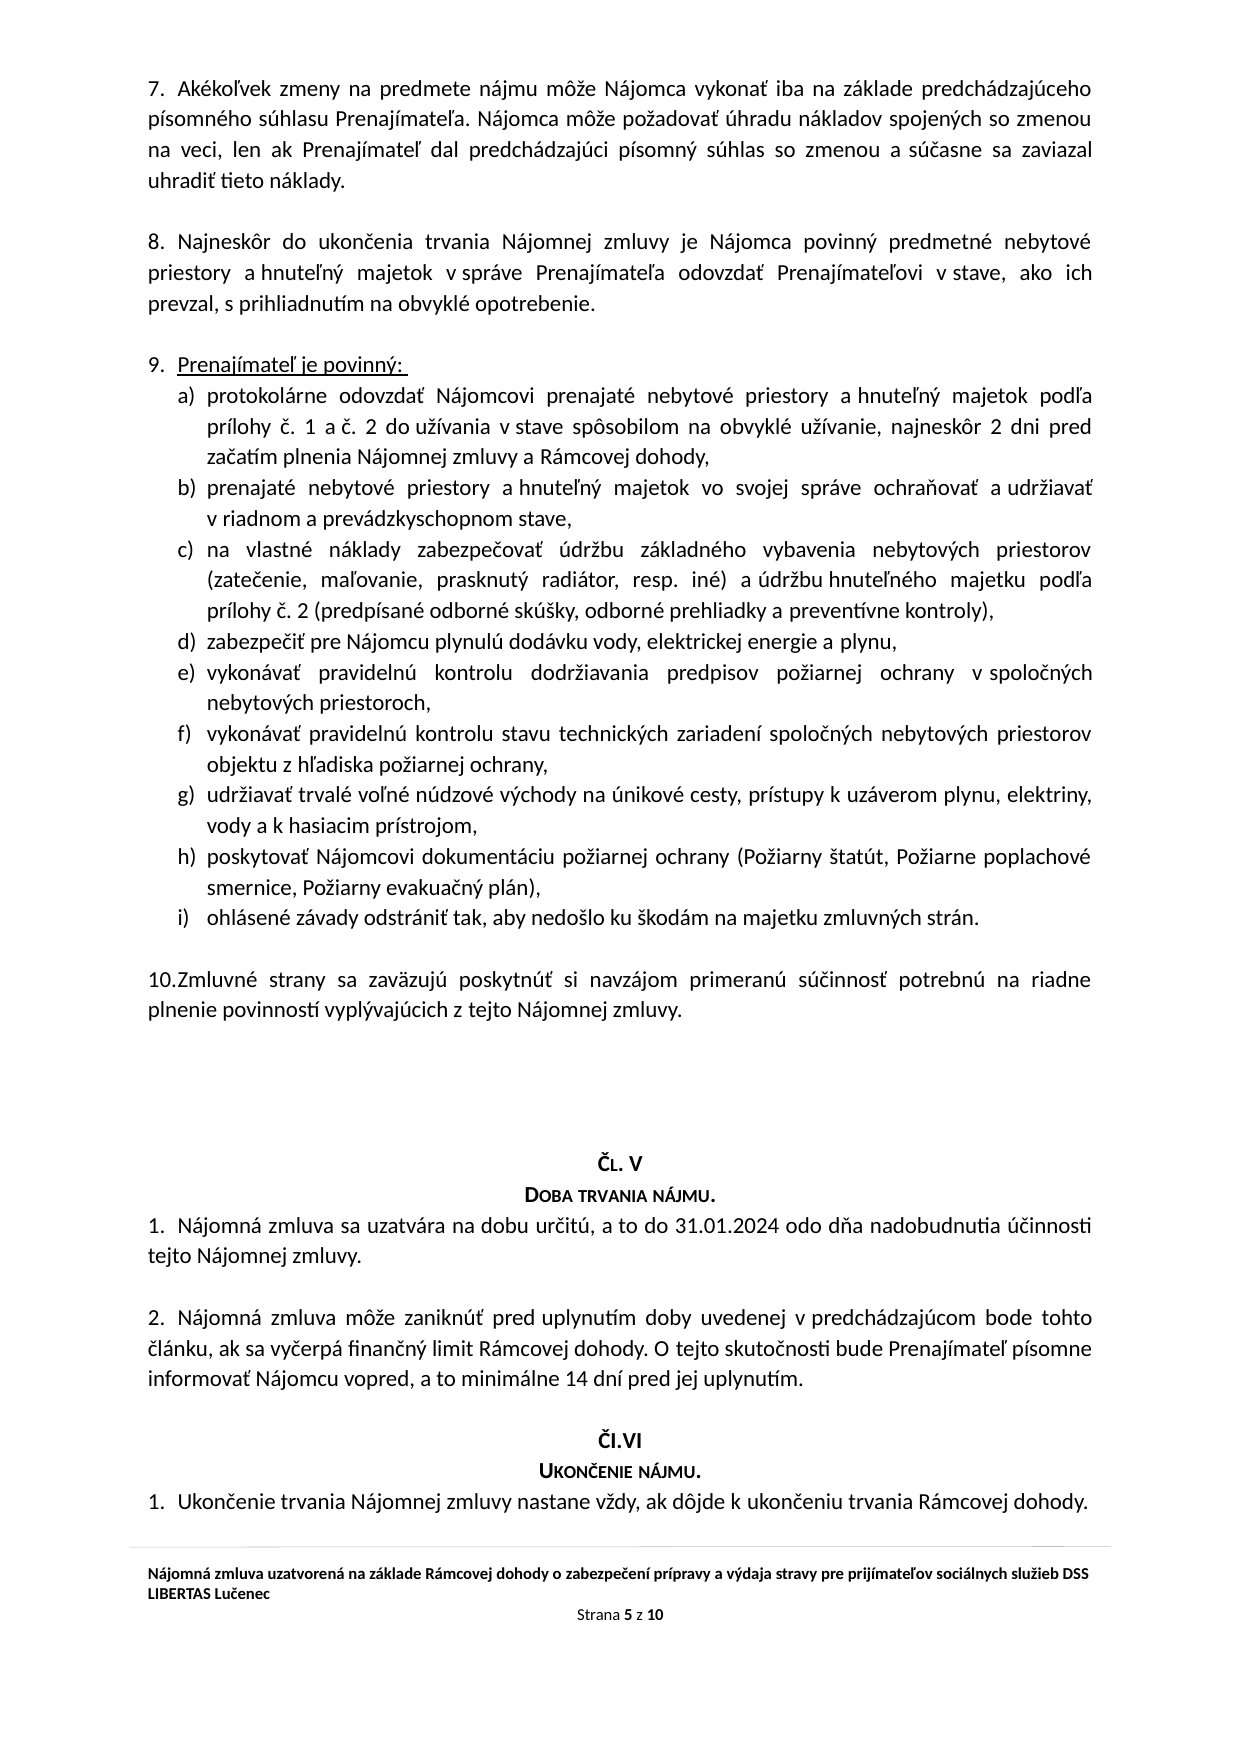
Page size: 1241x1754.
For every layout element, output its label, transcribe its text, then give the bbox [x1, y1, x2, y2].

list Zmluvné strany sa zaväzujú poskytnúť si navzájom primeranú súčinnosť potrebnú na riadne plnenie povinností vyplývajúcich z tejto Nájomnej zmluvy. [148, 965, 1093, 1024]
subtitle Doba trvania nájmu. [148, 1180, 1093, 1208]
list Nájomná zmluva sa uzatvára na dobu určitú, a to do 31.01.2024 odo dňa nadobudnutia účinnosti tejto Nájomnej zmluvy. [148, 1211, 1093, 1269]
list vykonávať pravidelnú kontrolu dodržiavania predpisov požiarnej ochrany v spoločných nebytových priestoroch, [177, 658, 1093, 716]
list Ukončenie trvania Nájomnej zmluvy nastane vždy, ak dôjde k ukončeniu trvania Rámcovej dohody. [148, 1487, 1093, 1515]
list vykonávať pravidelnú kontrolu stavu technických zariadení spoločných nebytových priestorov objektu z hľadiska požiarnej ochrany, [177, 719, 1093, 778]
list ohlásené závady odstrániť tak, aby nedošlo ku škodám na majetku zmluvných strán. [177, 903, 1093, 931]
subtitle Čl. V [148, 1149, 1093, 1177]
list poskytovať Nájomcovi dokumentáciu požiarnej ochrany (Požiarny štatút, Požiarne poplachové smernice, Požiarny evakuačný plán), [177, 842, 1093, 901]
list Najneskôr do ukončenia trvania Nájomnej zmluvy je Nájomca povinný predmetné nebytové priestory a hnuteľný majetok v správe Prenajímateľa odovzdať Prenajímateľovi v stave, ako ich prevzal, s prihliadnutím na obvyklé opotrebenie. [148, 227, 1093, 317]
list Prenajímateľ je povinný: [148, 350, 1093, 378]
list Nájomná zmluva môže zaniknúť pred uplynutím doby uvedenej v predchádzajúcom bode tohto článku, ak sa vyčerpá finančný limit Rámcovej dohody. O tejto skutočnosti bude Prenajímateľ písomne informovať Nájomcu vopred, a to minimálne 14 dní pred jej uplynutím. [148, 1303, 1093, 1392]
subtitle ČI.VI [148, 1426, 1093, 1454]
subtitle Ukončenie nájmu. [148, 1457, 1093, 1484]
list zabezpečiť pre Nájomcu plynulú dodávku vody, elektrickej energie a plynu, [177, 627, 1093, 655]
list Akékoľvek zmeny na predmete nájmu môže Nájomca vykonať iba na základe predchádzajúceho písomného súhlasu Prenajímateľa. Nájomca môže požadovať úhradu nákladov spojených so zmenou na veci, len ak Prenajímateľ dal predchádzajúci písomný súhlas so zmenou a súčasne sa zaviazal uhradiť tieto náklady. [148, 74, 1093, 194]
list udržiavať trvalé voľné núdzové východy na únikové cesty, prístupy k uzáverom plynu, elektriny, vody a k hasiacim prístrojom, [177, 781, 1093, 839]
list na vlastné náklady zabezpečovať údržbu základného vybavenia nebytových priestorov (zatečenie, maľovanie, prasknutý radiátor, resp. iné) a údržbu hnuteľného majetku podľa prílohy č. 2 (predpísané odborné skúšky, odborné prehliadky a preventívne kontroly), [177, 535, 1093, 624]
list protokolárne odovzdať Nájomcovi prenajaté nebytové priestory a hnuteľný majetok podľa prílohy č. 1 a č. 2 do užívania v stave spôsobilom na obvyklé užívanie, najneskôr 2 dni pred začatím plnenia Nájomnej zmluvy a Rámcovej dohody, [177, 381, 1093, 471]
list prenajaté nebytové priestory a hnuteľný majetok vo svojej správe ochraňovať a udržiavať v riadnom a prevádzkyschopnom stave, [177, 473, 1093, 532]
